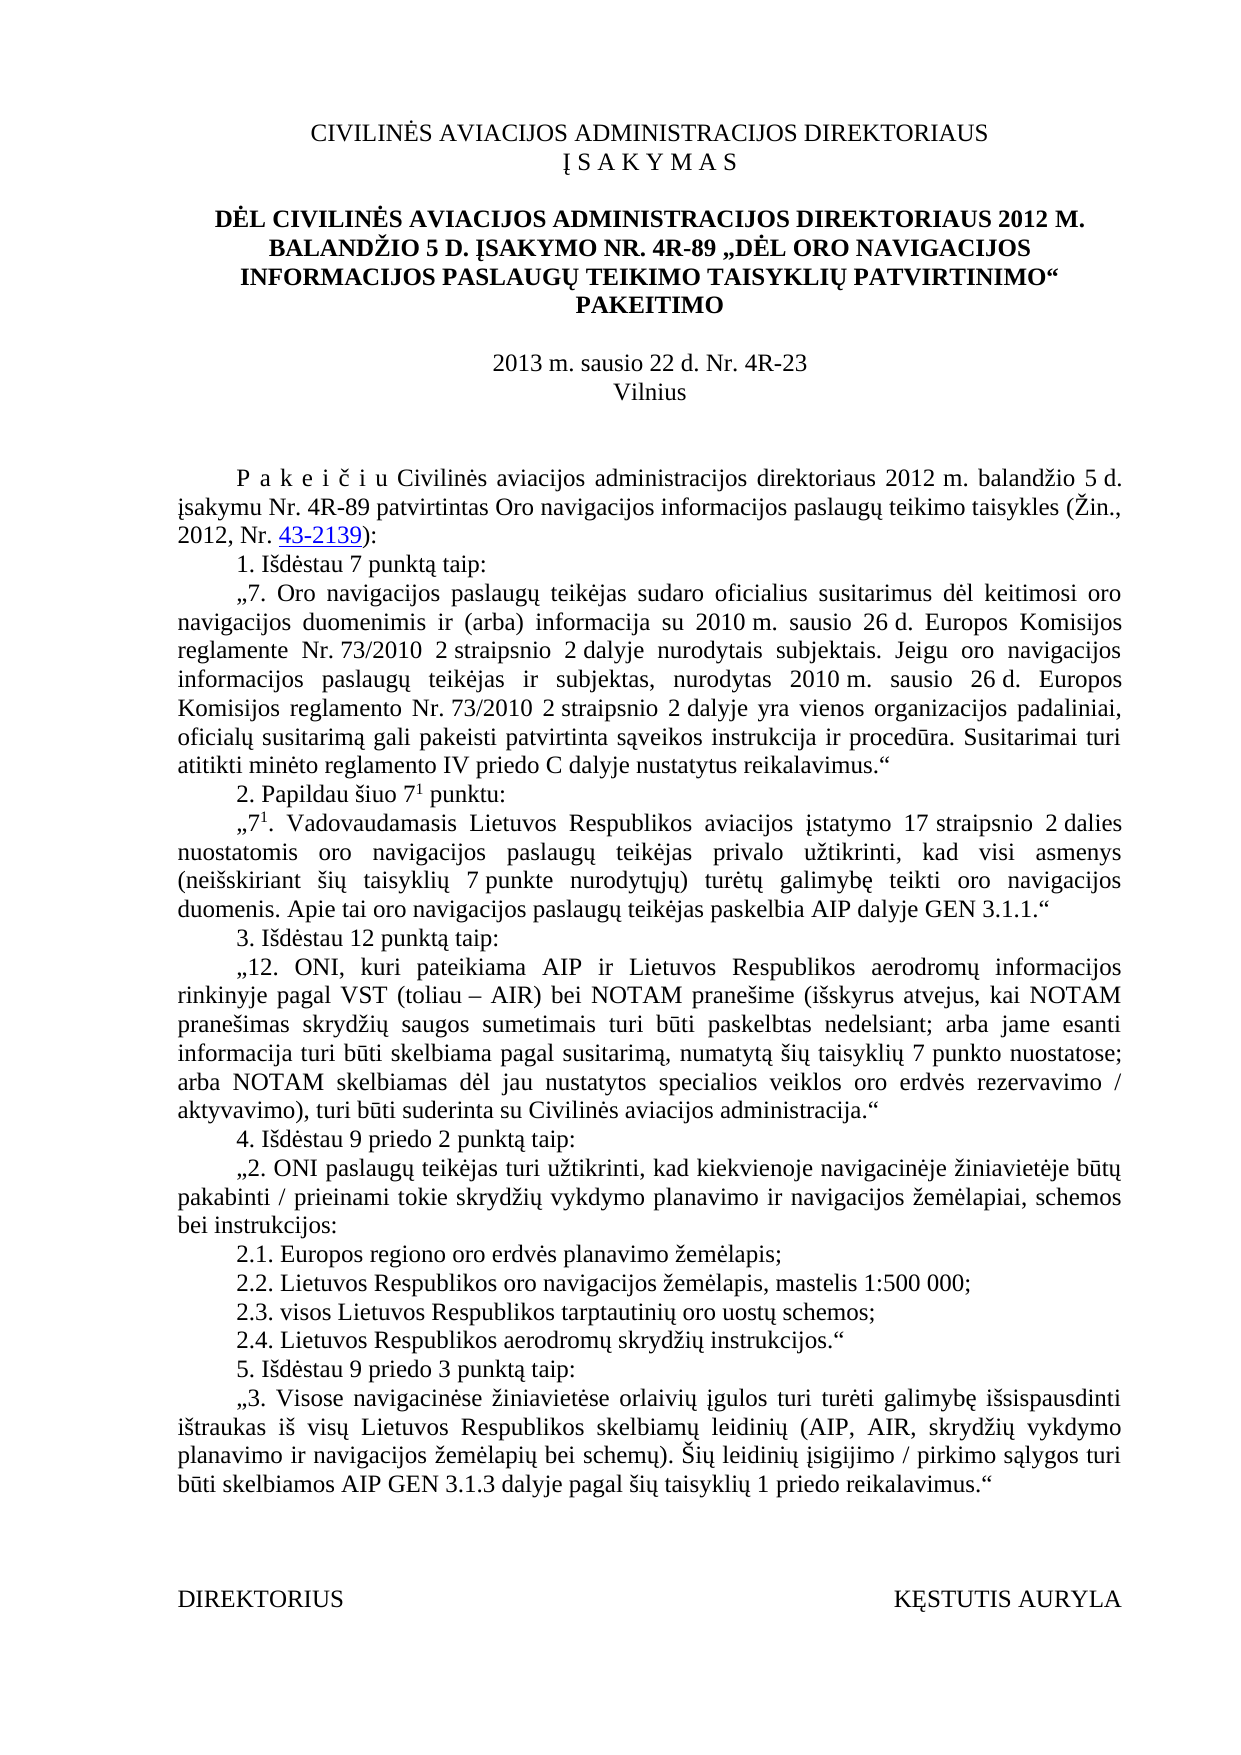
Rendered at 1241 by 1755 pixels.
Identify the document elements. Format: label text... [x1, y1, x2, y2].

text „3. Visose navigacinėse žiniavietėse orlaivių įgulos turi turėti galimybę išsispausdinti ištraukas iš visų Lietuvos Respublikos skelbiamų leidinių (AIP, AIR, skrydžių vykdymo planavimo ir navigacijos žemėlapių bei schemų). Šių leidinių įsigijimo / pirkimo sąlygos turi būti skelbiamos AIP GEN 3.1.3 dalyje pagal šių taisyklių 1 priedo reikalavimus.“ [177, 1383, 1122, 1498]
text 4. Išdėstau 9 priedo 2 punktą taip: [177, 1124, 1122, 1153]
text 2.3. visos Lietuvos Respublikos tarptautinių oro uostų schemos; [177, 1297, 1122, 1326]
text „7. Oro navigacijos paslaugų teikėjas sudaro oficialius susitarimus dėl keitimosi oro navigacijos duomenimis ir (arba) informacija su 2010 m. sausio 26 d. Europos Komisijos reglamente Nr. 73/2010 2 straipsnio 2 dalyje nurodytais subjektais. Jeigu oro navigacijos informacijos paslaugų teikėjas ir subjektas, nurodytas 2010 m. sausio 26 d. Europos Komisijos reglamento Nr. 73/2010 2 straipsnio 2 dalyje yra vienos organizacijos padaliniai, oficialų susitarimą gali pakeisti patvirtinta sąveikos instrukcija ir procedūra. Susitarimai turi atitikti minėto reglamento IV priedo C dalyje nustatytus reikalavimus.“ [177, 578, 1122, 779]
text 5. Išdėstau 9 priedo 3 punktą taip: [177, 1354, 1122, 1383]
text Direktorius Kęstutis Auryla [177, 1584, 1122, 1613]
text DĖL CIVILINĖS AVIACIJOS ADMINISTRACIJOS DIREKTORIAUS 2012 m. BALANDŽIO 5 d. ĮSAKYMO Nr. 4R-89 „DĖL ORO NAVIGACIJOS INFORMACIJOS PASLAUGŲ TEIKIMO TAISYKLIŲ PATVIRTINIMO“ PAKEITIMO [177, 204, 1122, 319]
text „12. ONI, kuri pateikiama AIP ir Lietuvos Respublikos aerodromų informacijos rinkinyje pagal VST (toliau – AIR) bei NOTAM pranešime (išskyrus atvejus, kai NOTAM pranešimas skrydžių saugos sumetimais turi būti paskelbtas nedelsiant; arba jame esanti informacija turi būti skelbiama pagal susitarimą, numatytą šių taisyklių 7 punkto nuostatose; arba NOTAM skelbiamas dėl jau nustatytos specialios veiklos oro erdvės rezervavimo / aktyvavimo), turi būti suderinta su Civilinės aviacijos administracija.“ [177, 952, 1122, 1124]
text 2.1. Europos regiono oro erdvės planavimo žemėlapis; [177, 1239, 1122, 1268]
text „2. ONI paslaugų teikėjas turi užtikrinti, kad kiekvienoje navigacinėje žiniavietėje būtų pakabinti / prieinami tokie skrydžių vykdymo planavimo ir navigacijos žemėlapiai, schemos bei instrukcijos: [177, 1153, 1122, 1239]
text 2. Papildau šiuo 71 punktu: [177, 779, 1122, 808]
text 2.4. Lietuvos Respublikos aerodromų skrydžių instrukcijos.“ [177, 1326, 1122, 1354]
text Į S A K Y M A S [177, 147, 1122, 176]
text 1. Išdėstau 7 punktą taip: [177, 549, 1122, 578]
text P a k e i č i u Civilinės aviacijos administracijos direktoriaus 2012 m. balandžio 5 d. įsakymu Nr. 4R-89 patvirtintas Oro navigacijos informacijos paslaugų teikimo taisykles (Žin., 2012, Nr. 43-2139): [177, 463, 1122, 549]
text 2013 m. sausio 22 d. Nr. 4R-23 [177, 348, 1122, 377]
text Vilnius [177, 377, 1122, 406]
text 3. Išdėstau 12 punktą taip: [177, 923, 1122, 952]
text 2.2. Lietuvos Respublikos oro navigacijos žemėlapis, mastelis 1:500 000; [177, 1268, 1122, 1297]
text „71. Vadovaudamasis Lietuvos Respublikos aviacijos įstatymo 17 straipsnio 2 dalies nuostatomis oro navigacijos paslaugų teikėjas privalo užtikrinti, kad visi asmenys (neišskiriant šių taisyklių 7 punkte nurodytųjų) turėtų galimybę teikti oro navigacijos duomenis. Apie tai oro navigacijos paslaugų teikėjas paskelbia AIP dalyje GEN 3.1.1.“ [177, 808, 1122, 923]
text CIVILINĖS AVIACIJOS ADMINISTRACIJOS DIREKTORIAUS [177, 118, 1122, 147]
